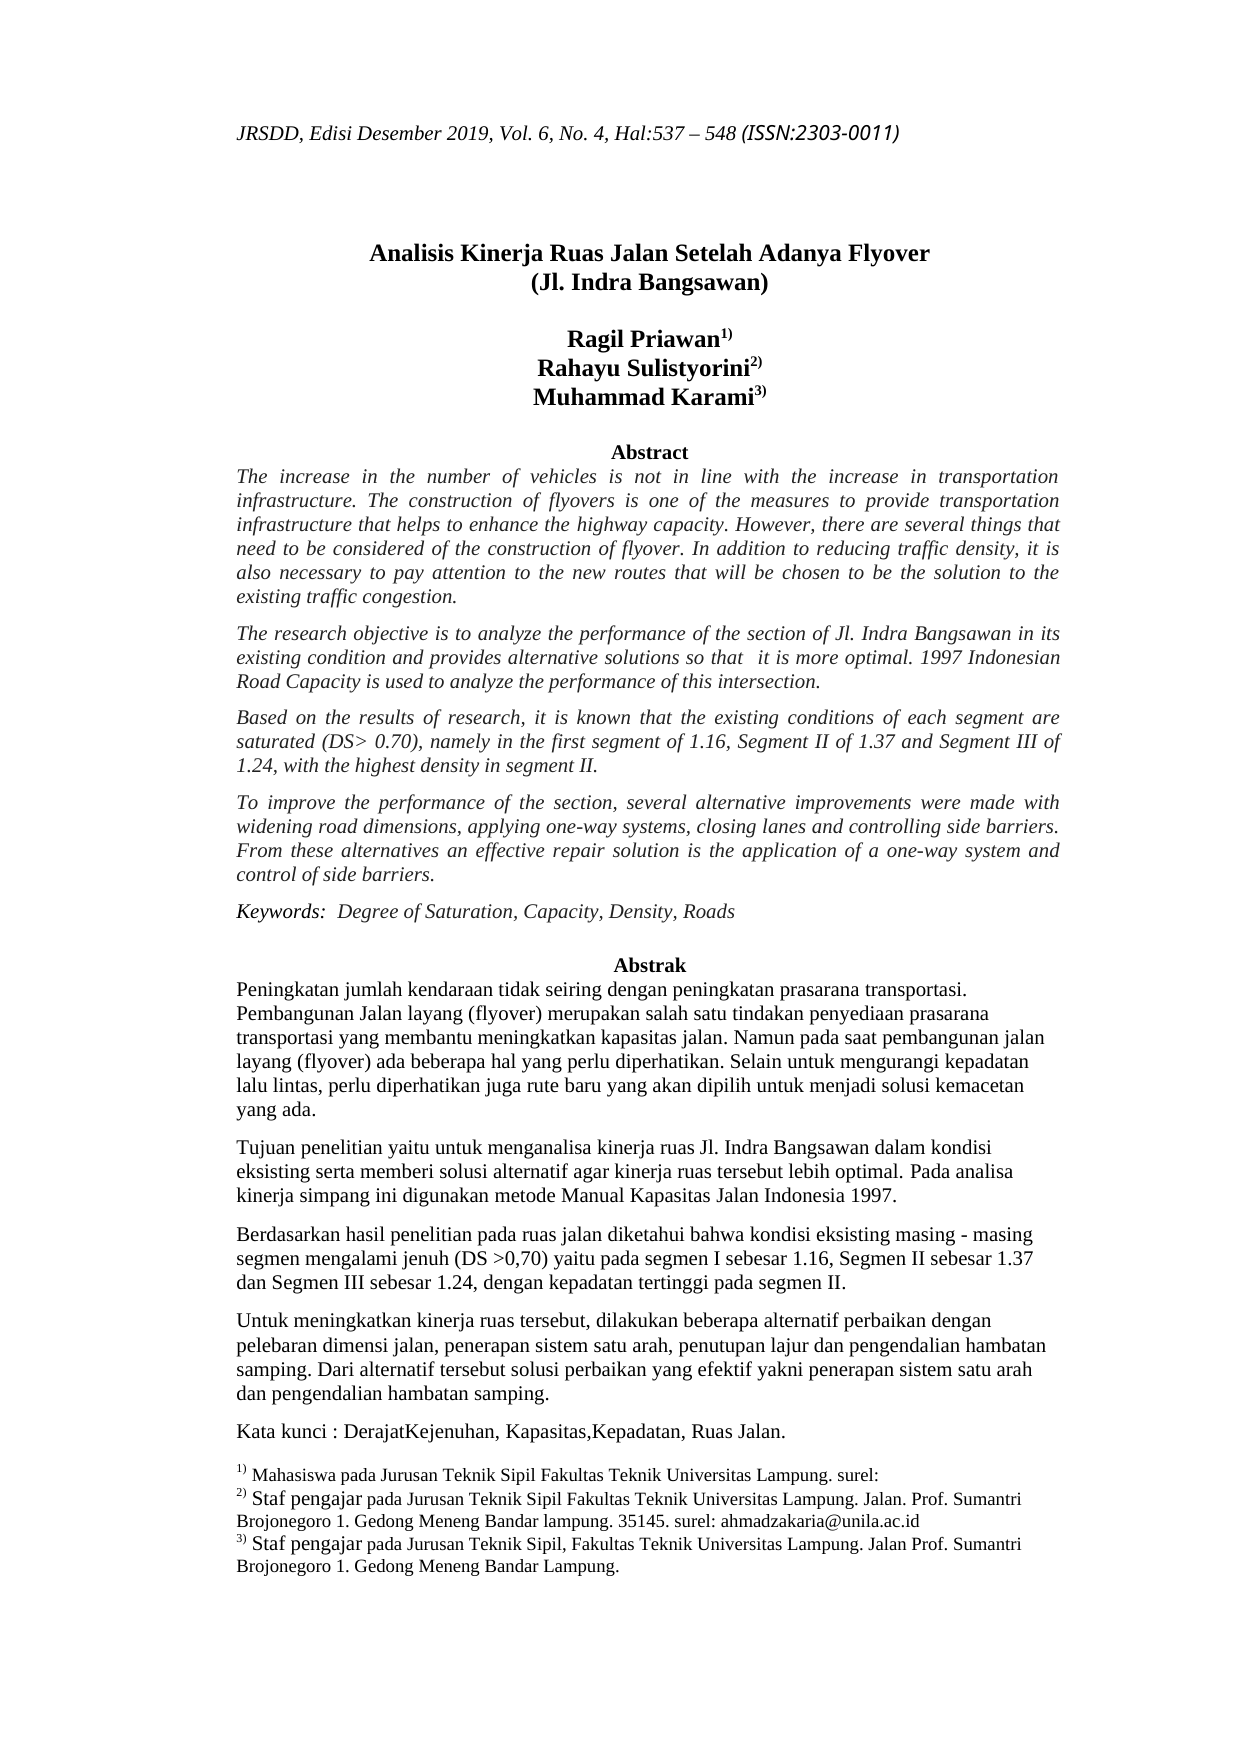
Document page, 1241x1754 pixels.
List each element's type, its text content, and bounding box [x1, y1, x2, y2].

text Muhammad Karami) [236, 382, 1063, 411]
text Peningkatan jumlah kendaraan tidak seiring dengan peningkatan prasarana transportasi. Pembangunan Jalan layang (flyover) merupakan salah satu tindakan penyediaan prasarana transportasi yang membantu meningkatkan kapasitas jalan. Namun pada saat pembangunan jalan layang (flyover) ada beberapa hal yang perlu diperhatikan. Selain untuk mengurangi kepadatan lalu lintas, perlu diperhatikan juga rute baru yang akan dipilih untuk menjadi solusi kemacetan yang ada. [236, 977, 1063, 1121]
text ) Mahasiswa pada Jurusan Teknik Sipil Fakultas Teknik Universitas Lampung. surel: [236, 1461, 1063, 1486]
text To improve the performance of the section, several alternative improvements were made with widening road dimensions, applying one-way systems, closing lanes and controlling side barriers. From these alternatives an effective repair solution is the application of a one-way system and control of side barriers. [236, 790, 1063, 886]
text Keywords: Degree of Saturation, Capacity, Density, Roads [236, 899, 1063, 923]
text Ragil Priawan) [236, 324, 1063, 353]
text Berdasarkan hasil penelitian pada ruas jalan diketahui bahwa kondisi eksisting masing - masing segmen mengalami jenuh (DS >0,70) yaitu pada segmen I sebesar 1.16, Segmen II sebesar 1.37 dan Segmen III sebesar 1.24, dengan kepadatan tertinggi pada segmen II. [236, 1222, 1063, 1294]
text Based on the results of research, it is known that the existing conditions of each segment are saturated (DS> 0.70), namely in the first segment of 1.16, Segment II of 1.37 and Segment III of 1.24, with the highest density in segment II. [236, 705, 1063, 777]
text Kata kunci : DerajatKejenuhan, Kapasitas,Kepadatan, Ruas Jalan. [236, 1419, 1063, 1443]
text Tujuan penelitian yaitu untuk menganalisa kinerja ruas Jl. Indra Bangsawan dalam kondisi eksisting serta memberi solusi alternatif agar kinerja ruas tersebut lebih optimal. Pada analisa kinerja simpang ini digunakan metode Manual Kapasitas Jalan Indonesia 1997. [236, 1135, 1063, 1207]
text Analisis Kinerja Ruas Jalan Setelah Adanya Flyover [236, 238, 1063, 267]
text ) Staf pengajar pada Jurusan Teknik Sipil, Fakultas Teknik Universitas Lampung. Jalan Prof. Sumantri Brojonegoro 1. Gedong Meneng Bandar Lampung. [236, 1531, 1063, 1577]
text The research objective is to analyze the performance of the section of Jl. Indra Bangsawan in its existing condition and provides alternative solutions so that it is more optimal. 1997 Indonesian Road Capacity is used to analyze the performance of this intersection. [236, 621, 1063, 693]
text (Jl. Indra Bangsawan) [236, 267, 1063, 296]
text Abstrak [236, 952, 1063, 977]
text Rahayu Sulistyorini) [236, 353, 1063, 382]
text Abstract [236, 439, 1063, 464]
text The increase in the number of vehicles is not in line with the increase in transportation infrastructure. The construction of flyovers is one of the measures to provide transportation infrastructure that helps to enhance the highway capacity. However, there are several things that need to be considered of the construction of flyover. In addition to reducing traffic density, it is also necessary to pay attention to the new routes that will be chosen to be the solution to the existing traffic congestion. [236, 464, 1063, 608]
text ) Staf pengajar pada Jurusan Teknik Sipil Fakultas Teknik Universitas Lampung. Jalan. Prof. Sumantri Brojonegoro 1. Gedong Meneng Bandar lampung. 35145. surel: ahmadzakaria@unila.ac.id [236, 1486, 1063, 1531]
text Untuk meningkatkan kinerja ruas tersebut, dilakukan beberapa alternatif perbaikan dengan pelebaran dimensi jalan, penerapan sistem satu arah, penutupan lajur dan pengendalian hambatan samping. Dari alternatif tersebut solusi perbaikan yang efektif yakni penerapan sistem satu arah dan pengendalian hambatan samping. [236, 1308, 1063, 1405]
